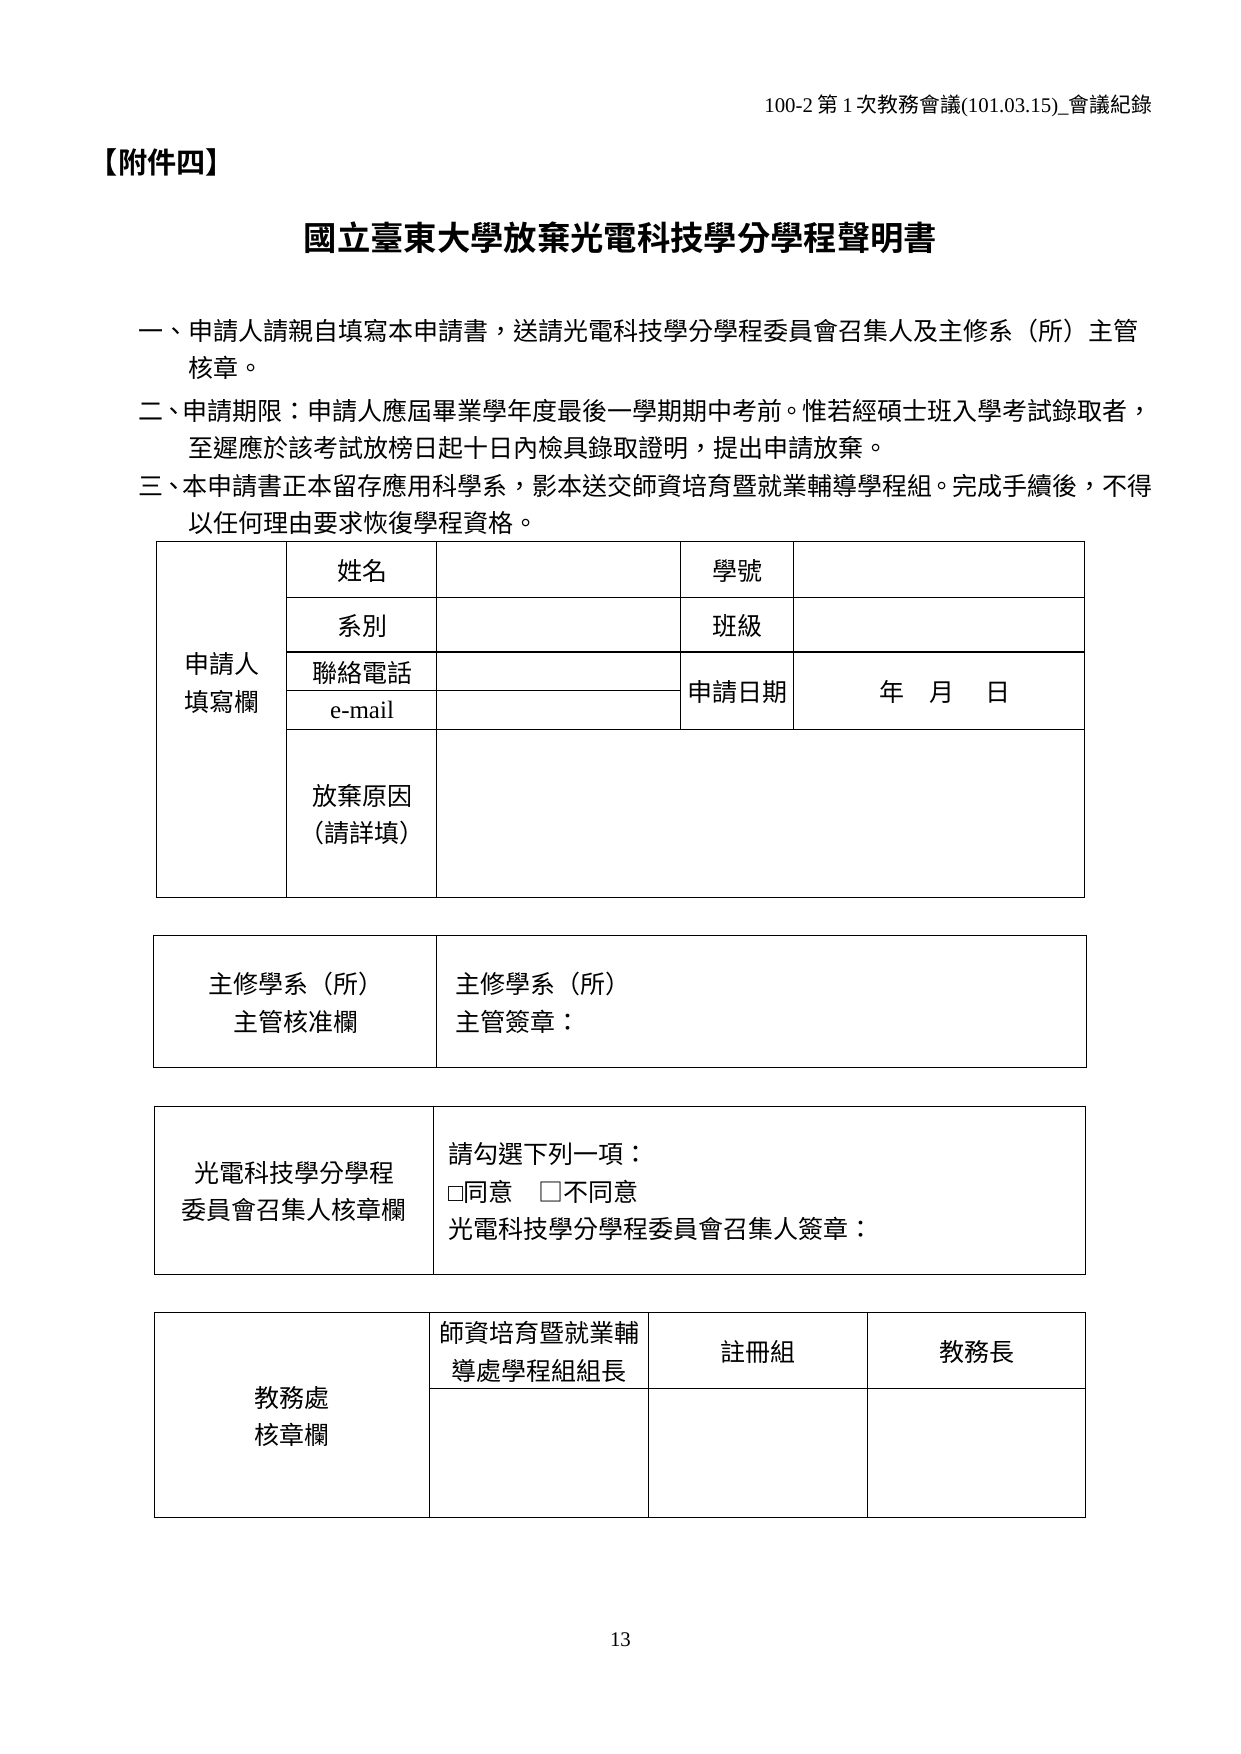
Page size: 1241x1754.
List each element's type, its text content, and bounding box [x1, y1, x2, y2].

table_cell [430, 1389, 648, 1517]
text 一、申請人請親自填寫本申請書，送請光電科技學分學程委員會召集人及主修系（所）主管核章。 [139, 311, 1152, 386]
table_header 申請人 填寫欄 [157, 542, 286, 897]
table_cell [868, 1389, 1085, 1517]
table_header [437, 542, 680, 597]
table_cell 聯絡電話 [287, 653, 436, 690]
text 三、本申請書正本留存應用科學系，影本送交師資培育暨就業輔導學程組。完成手續後，不得以任何理由要求恢復學程資格。 [139, 466, 1152, 541]
table_header 學號 [681, 542, 793, 597]
text 國立臺東大學放棄光電科技學分學程聲明書 [89, 198, 1152, 273]
table_cell e-mail [287, 691, 436, 728]
table_header 師資培育暨就業輔導處學程組組長 [430, 1313, 648, 1388]
table_cell [437, 598, 680, 651]
table_cell 申請日期 [681, 653, 793, 728]
table_header 姓名 [287, 542, 436, 597]
table_cell [649, 1389, 867, 1517]
table_cell 班級 [681, 598, 793, 651]
table_header [794, 542, 1084, 597]
text 【附件四】 [89, 123, 1152, 198]
table_header 註冊組 [649, 1313, 867, 1388]
table_cell [437, 691, 680, 728]
table_header 主修學系（所） 主管簽章： [437, 936, 1086, 1067]
table_header 光電科技學分學程 委員會召集人核章欄 [155, 1107, 433, 1274]
table_header 教務處 核章欄 [155, 1313, 429, 1517]
table_cell [794, 598, 1084, 651]
table_cell [437, 730, 1084, 897]
table_cell [437, 653, 680, 690]
table_header 請勾選下列一項： □同意 □不同意 光電科技學分學程委員會召集人簽章： [434, 1107, 1085, 1274]
table_cell 放棄原因 （請詳填） [287, 730, 436, 897]
table_header 教務長 [868, 1313, 1085, 1388]
text 二、申請期限：申請人應屆畢業學年度最後一學期期中考前。惟若經碩士班入學考試錄取者，至遲應於該考試放榜日起十日內檢具錄取證明，提出申請放棄。 [139, 391, 1152, 466]
table_cell 系別 [287, 598, 436, 651]
table_header 主修學系（所） 主管核准欄 [154, 936, 436, 1067]
table_cell 年 月 日 [794, 653, 1084, 728]
